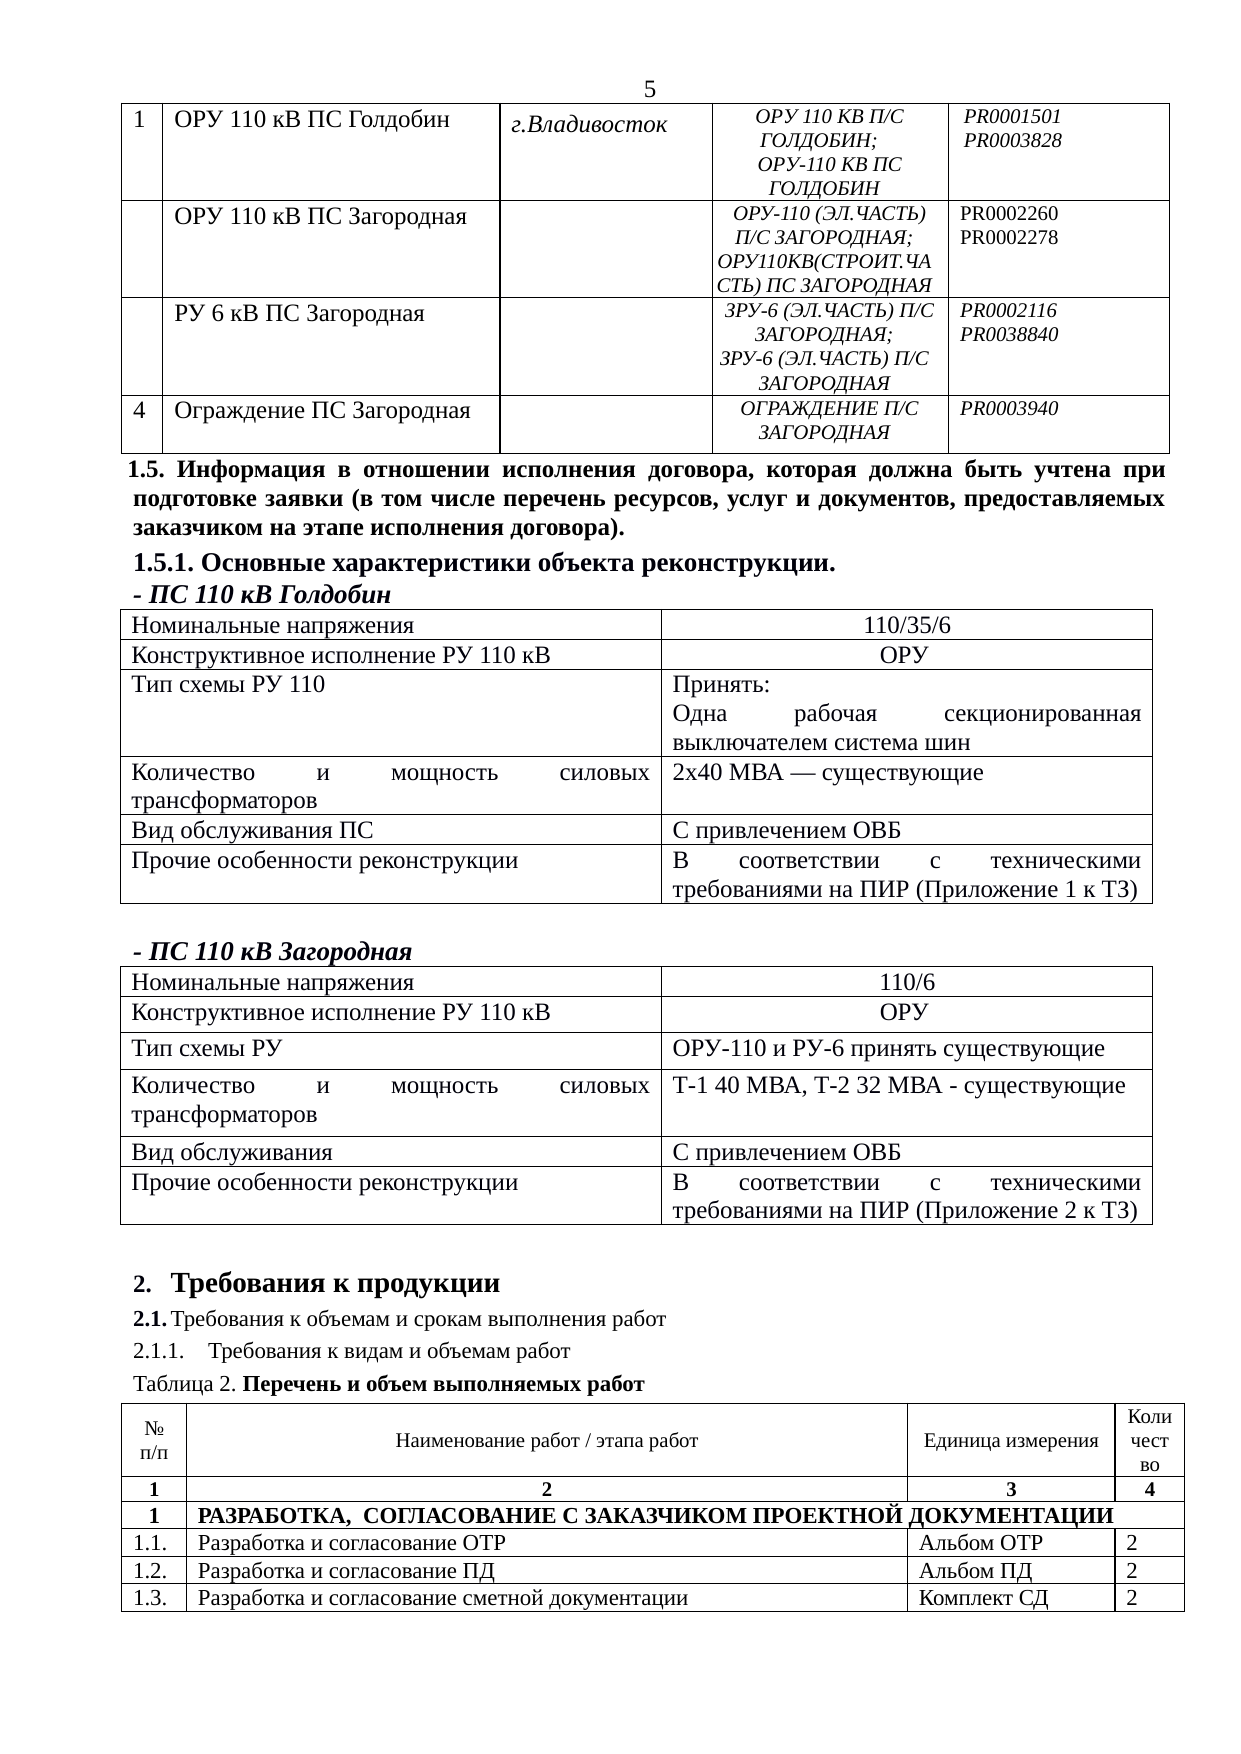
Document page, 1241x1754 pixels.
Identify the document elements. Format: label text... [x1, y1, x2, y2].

table_header Наименование работ / этапа работ [187, 1404, 907, 1476]
table_cell PR0003940 [949, 396, 1169, 453]
table_cell Разработка и согласование ОТР [187, 1529, 907, 1556]
table_cell В соответствии с техническими требованиями на ПИР (Приложение 1 к ТЗ) [662, 845, 1152, 903]
table_cell Конструктивное исполнение РУ 110 кВ [121, 997, 661, 1032]
table_cell Вид обслуживания ПС [121, 815, 661, 844]
table_cell PR0002260 PR0002278 [949, 201, 1169, 297]
table_cell 1.2. [122, 1557, 186, 1583]
table_cell 2 [1116, 1557, 1184, 1583]
table_cell ЗРУ-6 (ЭЛ.ЧАСТЬ) П/С ЗАГОРОДНАЯ; ЗРУ-6 (ЭЛ.ЧАСТЬ) П/С ЗАГОРОДНАЯ [713, 298, 948, 394]
table_cell Прочие особенности реконструкции [121, 1167, 661, 1224]
table_cell РАЗРАБОТКА, СОГЛАСОВАНИЕ С ЗАКАЗЧИКОМ ПРОЕКТНОЙ ДОКУМЕНТАЦИИ [187, 1502, 1184, 1528]
table_cell ОРУ 110 кВ ПС Загородная [163, 201, 499, 297]
table_cell 1 [122, 1477, 186, 1501]
table_cell PR0002116 PR0038840 [949, 298, 1169, 394]
list - ПС 110 кВ Загородная [133, 935, 1166, 966]
subtitle Требования к объемам и срокам выполнения работ [133, 1305, 1166, 1331]
subtitle 1.5. Информация в отношении исполнения договора, которая должна быть учтена при подготовке заявки (в том числе перечень ресурсов, услуг и документов, предоставляемых заказчиком на этапе исполнения договора). [127, 454, 1166, 540]
table_cell Разработка и согласование ПД [187, 1557, 907, 1583]
table_cell [501, 201, 712, 297]
table_cell Комплект СД [908, 1584, 1114, 1611]
table_cell ОГРАЖДЕНИЕ П/С ЗАГОРОДНАЯ [713, 396, 948, 453]
table_cell В соответствии с техническими требованиями на ПИР (Приложение 2 к ТЗ) [662, 1167, 1152, 1224]
subtitle Требования к видам и объемам работ [133, 1337, 1166, 1364]
table_cell Тип схемы РУ 110 [121, 670, 661, 756]
list - ПС 110 кВ Голдобин [133, 578, 1166, 609]
table_cell ОРУ 110 кВ ПС Голдобин [163, 104, 499, 200]
table_cell Т-1 40 МВА, Т-2 32 МВА - существующие [662, 1070, 1152, 1136]
table_cell [501, 298, 712, 394]
table_cell 2 [1116, 1584, 1184, 1611]
table_cell 1.1. [122, 1529, 186, 1556]
table_header Единица измерения [908, 1404, 1114, 1476]
table_cell Количество и мощность силовых трансформаторов [121, 757, 661, 814]
table_cell [122, 298, 162, 394]
table_cell РУ 6 кВ ПС Загородная [163, 298, 499, 394]
table_header № п/п [122, 1404, 186, 1476]
table_cell 2 [1116, 1529, 1184, 1556]
table_header Номинальные напряжения [121, 610, 661, 639]
table_cell 1 [122, 104, 162, 200]
table_cell OPУ 110 KB П/С ГОЛДОБИН; OPУ-110 KB ПС ГОЛДОБИН [713, 104, 948, 200]
table_header 110/35/6 [662, 610, 1152, 639]
table_cell Альбом ПД [908, 1557, 1114, 1583]
table_cell 3 [908, 1477, 1114, 1501]
table_cell 2х40 МВА — существующие [662, 757, 1152, 814]
table_cell С привлечением ОВБ [662, 1137, 1152, 1166]
table_cell Принять: Одна рабочая секционированная выключателем система шин [662, 670, 1152, 756]
table_cell Конструктивное исполнение РУ 110 кВ [121, 640, 661, 668]
table_cell Количество и мощность силовых трансформаторов [121, 1070, 661, 1136]
table_cell Прочие особенности реконструкции [121, 845, 661, 903]
table_cell 1.3. [122, 1584, 186, 1611]
subtitle Требования к продукции [133, 1265, 1166, 1298]
table_cell [501, 396, 712, 453]
table_cell ОРУ-110 и РУ-6 принять существующие [662, 1033, 1152, 1069]
table_cell PR0001501 PR0003828 [949, 104, 1169, 200]
table_cell ОРУ [662, 640, 1152, 668]
table_cell Вид обслуживания [121, 1137, 661, 1166]
table_cell г.Владивосток [501, 104, 712, 200]
table_cell ОРУ [662, 997, 1152, 1032]
table_cell Альбом ОТР [908, 1529, 1114, 1556]
table_header Номинальные напряжения [121, 967, 661, 996]
text 1.5.1. Основные характеристики объекта реконструкции. [133, 547, 1166, 578]
table_cell 4 [1116, 1477, 1184, 1501]
table_cell Разработка и согласование сметной документации [187, 1584, 907, 1611]
subtitle Таблица 2. Перечень и объем выполняемых работ [133, 1370, 1166, 1396]
table_cell Тип схемы РУ [121, 1033, 661, 1069]
table_cell [122, 201, 162, 297]
table_cell 1 [122, 1502, 186, 1528]
table_cell 2 [187, 1477, 907, 1501]
table_cell 4 [122, 396, 162, 453]
table_cell ОРУ-110 (ЭЛ.ЧАСТЬ) П/С ЗАГОРОДНАЯ; ОРУ110КВ(СТРОИТ.ЧАСТЬ) ПС ЗАГОРОДНАЯ [713, 201, 948, 297]
table_cell С привлечением ОВБ [662, 815, 1152, 844]
table_header 110/6 [662, 967, 1152, 996]
table_cell Ограждение ПС Загородная [163, 396, 499, 453]
table_header Количество [1116, 1404, 1184, 1476]
